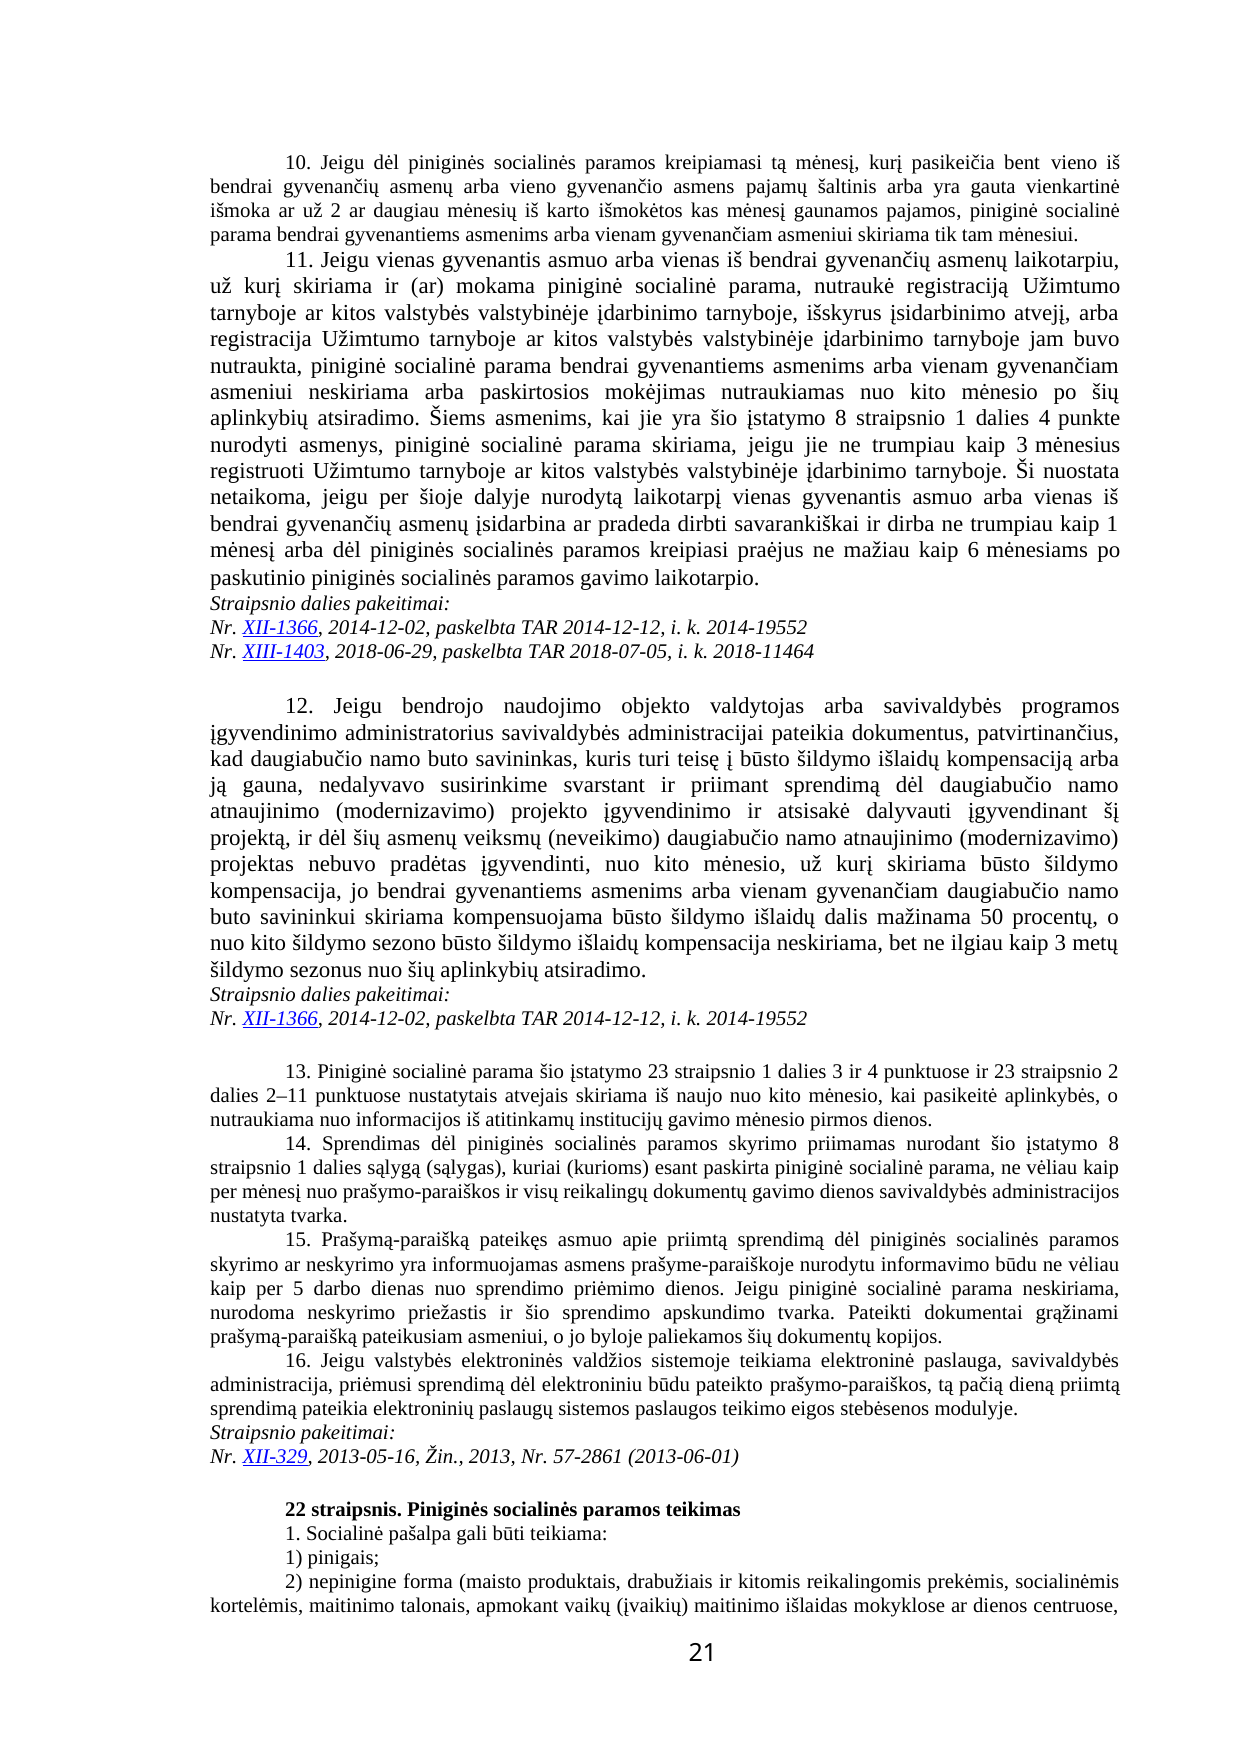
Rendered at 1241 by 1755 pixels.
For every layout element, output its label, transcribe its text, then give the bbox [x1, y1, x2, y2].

text 14. Sprendimas dėl piniginės socialinės paramos skyrimo priimamas nurodant šio įstatymo 8 straipsnio 1 dalies sąlygą (sąlygas), kuriai (kurioms) esant paskirta piniginė socialinė parama, ne vėliau kaip per mėnesį nuo prašymo-paraiškos ir visų reikalingų dokumentų gavimo dienos savivaldybės administracijos nustatyta tvarka. [210, 1131, 1120, 1227]
text Nr. XII-1366, 2014-12-02, paskelbta TAR 2014-12-12, i. k. 2014-19552 [210, 615, 1120, 639]
text 22 straipsnis. Piniginės socialinės paramos teikimas [210, 1497, 1120, 1521]
text 15. Prašymą-paraišką pateikęs asmuo apie priimtą sprendimą dėl piniginės socialinės paramos skyrimo ar neskyrimo yra informuojamas asmens prašyme-paraiškoje nurodytu informavimo būdu ne vėliau kaip per 5 darbo dienas nuo sprendimo priėmimo dienos. Jeigu piniginė socialinė parama neskiriama, nurodoma neskyrimo priežastis ir šio sprendimo apskundimo tvarka. Pateikti dokumentai grąžinami prašymą-paraišką pateikusiam asmeniui, o jo byloje paliekamos šių dokumentų kopijos. [210, 1227, 1120, 1348]
text Straipsnio dalies pakeitimai: [210, 591, 1120, 615]
text Straipsnio pakeitimai: [210, 1420, 1120, 1444]
text 11. Jeigu vienas gyvenantis asmuo arba vienas iš bendrai gyvenančių asmenų laikotarpiu, už kurį skiriama ir (ar) mokama piniginė socialinė parama, nutraukė registraciją Užimtumo tarnyboje ar kitos valstybės valstybinėje įdarbinimo tarnyboje, išskyrus įsidarbinimo atvejį, arba registracija Užimtumo tarnyboje ar kitos valstybės valstybinėje įdarbinimo tarnyboje jam buvo nutraukta, piniginė socialinė parama bendrai gyvenantiems asmenims arba vienam gyvenančiam asmeniui neskiriama arba paskirtosios mokėjimas nutraukiamas nuo kito mėnesio po šių aplinkybių atsiradimo. Šiems asmenims, kai jie yra šio įstatymo 8 straipsnio 1 dalies 4 punkte nurodyti asmenys, piniginė socialinė parama skiriama, jeigu jie ne trumpiau kaip 3 mėnesius registruoti Užimtumo tarnyboje ar kitos valstybės valstybinėje įdarbinimo tarnyboje. Ši nuostata netaikoma, jeigu per šioje dalyje nurodytą laikotarpį vienas gyvenantis asmuo arba vienas iš bendrai gyvenančių asmenų įsidarbina ar pradeda dirbti savarankiškai ir dirba ne trumpiau kaip 1 mėnesį arba dėl piniginės socialinės paramos kreipiasi praėjus ne mažiau kaip 6 mėnesiams po paskutinio piniginės socialinės paramos gavimo laikotarpio. [210, 246, 1120, 591]
text Nr. XII-329, 2013-05-16, Žin., 2013, Nr. 57-2861 (2013-06-01) [210, 1444, 1120, 1468]
text 13. Piniginė socialinė parama šio įstatymo 23 straipsnio 1 dalies 3 ir 4 punktuose ir 23 straipsnio 2 dalies 2–11 punktuose nustatytais atvejais skiriama iš naujo nuo kito mėnesio, kai pasikeitė aplinkybės, o nutraukiama nuo informacijos iš atitinkamų institucijų gavimo mėnesio pirmos dienos. [210, 1059, 1120, 1131]
text Straipsnio dalies pakeitimai: [210, 982, 1120, 1006]
text 16. Jeigu valstybės elektroninės valdžios sistemoje teikiama elektroninė paslauga, savivaldybės administracija, priėmusi sprendimą dėl elektroniniu būdu pateikto prašymo-paraiškos, tą pačią dieną priimtą sprendimą pateikia elektroninių paslaugų sistemos paslaugos teikimo eigos stebėsenos modulyje. [210, 1348, 1120, 1420]
text 10. Jeigu dėl piniginės socialinės paramos kreipiamasi tą mėnesį, kurį pasikeičia bent vieno iš bendrai gyvenančių asmenų arba vieno gyvenančio asmens pajamų šaltinis arba yra gauta vienkartinė išmoka ar už 2 ar daugiau mėnesių iš karto išmokėtos kas mėnesį gaunamos pajamos, piniginė socialinė parama bendrai gyvenantiems asmenims arba vienam gyvenančiam asmeniui skiriama tik tam mėnesiui. [210, 150, 1120, 246]
text 1) pinigais; [210, 1545, 1120, 1569]
text Nr. XII-1366, 2014-12-02, paskelbta TAR 2014-12-12, i. k. 2014-19552 [210, 1006, 1120, 1030]
text 2) nepinigine forma (maisto produktais, drabužiais ir kitomis reikalingomis prekėmis, socialinėmis kortelėmis, maitinimo talonais, apmokant vaikų (įvaikių) maitinimo išlaidas mokyklose ar dienos centruose, [210, 1569, 1120, 1617]
text Nr. XIII-1403, 2018-06-29, paskelbta TAR 2018-07-05, i. k. 2018-11464 [210, 639, 1120, 663]
text 12. Jeigu bendrojo naudojimo objekto valdytojas arba savivaldybės programos įgyvendinimo administratorius savivaldybės administracijai pateikia dokumentus, patvirtinančius, kad daugiabučio namo buto savininkas, kuris turi teisę į būsto šildymo išlaidų kompensaciją arba ją gauna, nedalyvavo susirinkime svarstant ir priimant sprendimą dėl daugiabučio namo atnaujinimo (modernizavimo) projekto įgyvendinimo ir atsisakė dalyvauti įgyvendinant šį projektą, ir dėl šių asmenų veiksmų (neveikimo) daugiabučio namo atnaujinimo (modernizavimo) projektas nebuvo pradėtas įgyvendinti, nuo kito mėnesio, už kurį skiriama būsto šildymo kompensacija, jo bendrai gyvenantiems asmenims arba vienam gyvenančiam daugiabučio namo buto savininkui skiriama kompensuojama būsto šildymo išlaidų dalis mažinama 50 procentų, o nuo kito šildymo sezono būsto šildymo išlaidų kompensacija neskiriama, bet ne ilgiau kaip 3 metų šildymo sezonus nuo šių aplinkybių atsiradimo. [210, 692, 1120, 982]
text 1. Socialinė pašalpa gali būti teikiama: [210, 1521, 1120, 1545]
